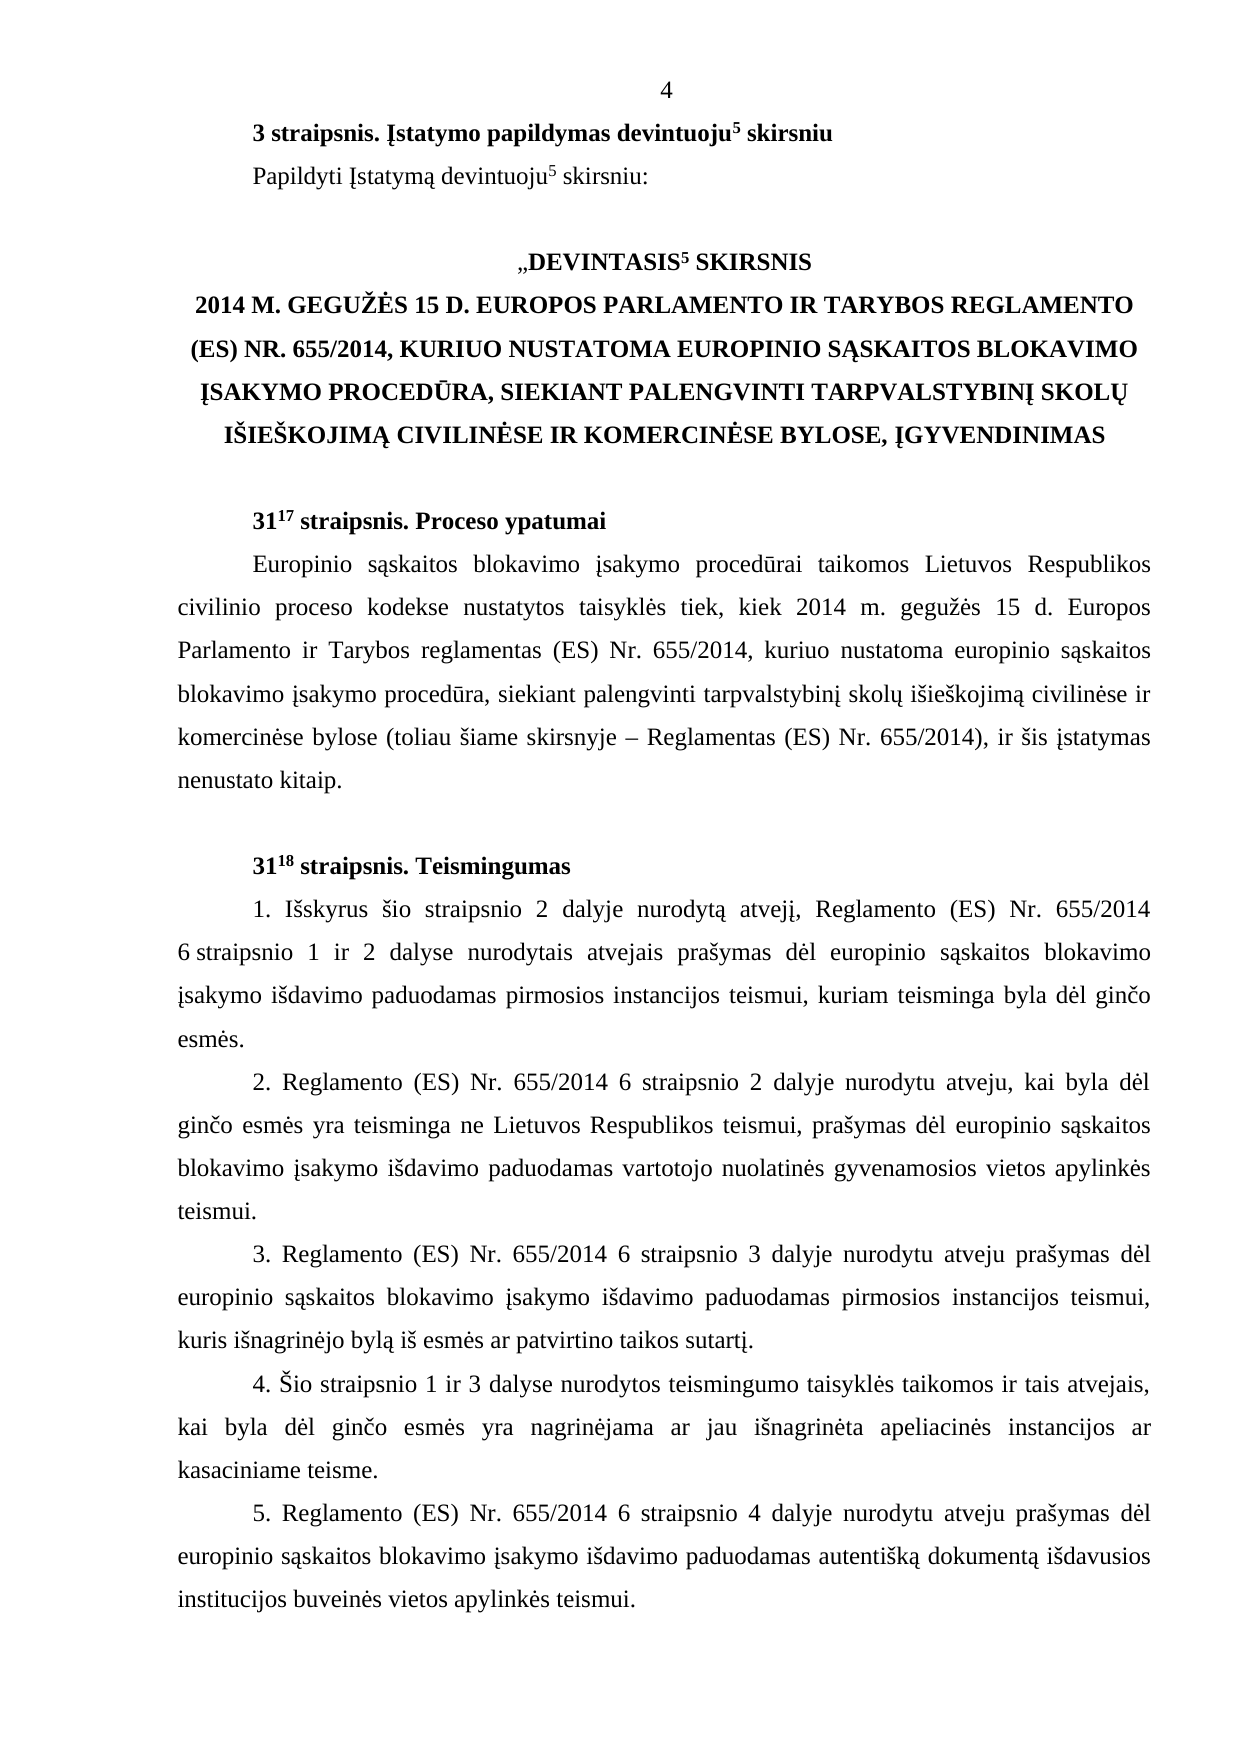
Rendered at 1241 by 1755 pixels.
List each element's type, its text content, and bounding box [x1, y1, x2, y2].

text 2014 M. GEGUŽĖS 15 D. EUROPOS PARLAMENTO IR TARYBOS REGLAMENTO (ES) NR. 655/2014, KURIUO NUSTATOMA EUROPINIO SĄSKAITOS BLOKAVIMO ĮSAKYMO PROCEDŪRA, SIEKIANT PALENGVINTI TARPVALSTYBINĮ SKOLŲ IŠIEŠKOJIMĄ CIVILINĖSE IR KOMERCINĖSE BYLOSE, ĮGYVENDINIMAS [177, 291, 1152, 449]
text „DEVINTASIS5 SKIRSNIS [177, 247, 1152, 276]
text Europinio sąskaitos blokavimo įsakymo procedūrai taikomos Lietuvos Respublikos civilinio proceso kodekse nustatytos taisyklės tiek, kiek 2014 m. gegužės 15 d. Europos Parlamento ir Tarybos reglamentas (ES) Nr. 655/2014, kuriuo nustatoma europinio sąskaitos blokavimo įsakymo procedūra, siekiant palengvinti tarpvalstybinį skolų išieškojimą civilinėse ir komercinėse bylose (toliau šiame skirsnyje – Reglamentas (ES) Nr. 655/2014), ir šis įstatymas nenustato kitaip. [177, 549, 1152, 794]
text 1. Išskyrus šio straipsnio 2 dalyje nurodytą atvejį, Reglamento (ES) Nr. 655/2014 6 straipsnio 1 ir 2 dalyse nurodytais atvejais prašymas dėl europinio sąskaitos blokavimo įsakymo išdavimo paduodamas pirmosios instancijos teismui, kuriam teisminga byla dėl ginčo esmės. [177, 894, 1152, 1052]
text 3117 straipsnis. Proceso ypatumai [177, 506, 1152, 535]
text Papildyti Įstatymą devintuoju5 skirsniu: [177, 161, 1152, 190]
text 3118 straipsnis. Teismingumas [177, 851, 1152, 880]
text 5. Reglamento (ES) Nr. 655/2014 6 straipsnio 4 dalyje nurodytu atveju prašymas dėl europinio sąskaitos blokavimo įsakymo išdavimo paduodamas autentišką dokumentą išdavusios institucijos buveinės vietos apylinkės teismui. [177, 1498, 1152, 1613]
text 3 straipsnis. Įstatymo papildymas devintuoju5 skirsniu [177, 118, 1152, 147]
text 3. Reglamento (ES) Nr. 655/2014 6 straipsnio 3 dalyje nurodytu atveju prašymas dėl europinio sąskaitos blokavimo įsakymo išdavimo paduodamas pirmosios instancijos teismui, kuris išnagrinėjo bylą iš esmės ar patvirtino taikos sutartį. [177, 1239, 1152, 1354]
text 2. Reglamento (ES) Nr. 655/2014 6 straipsnio 2 dalyje nurodytu atveju, kai byla dėl ginčo esmės yra teisminga ne Lietuvos Respublikos teismui, prašymas dėl europinio sąskaitos blokavimo įsakymo išdavimo paduodamas vartotojo nuolatinės gyvenamosios vietos apylinkės teismui. [177, 1067, 1152, 1225]
text 4. Šio straipsnio 1 ir 3 dalyse nurodytos teismingumo taisyklės taikomos ir tais atvejais, kai byla dėl ginčo esmės yra nagrinėjama ar jau išnagrinėta apeliacinės instancijos ar kasaciniame teisme. [177, 1369, 1152, 1484]
